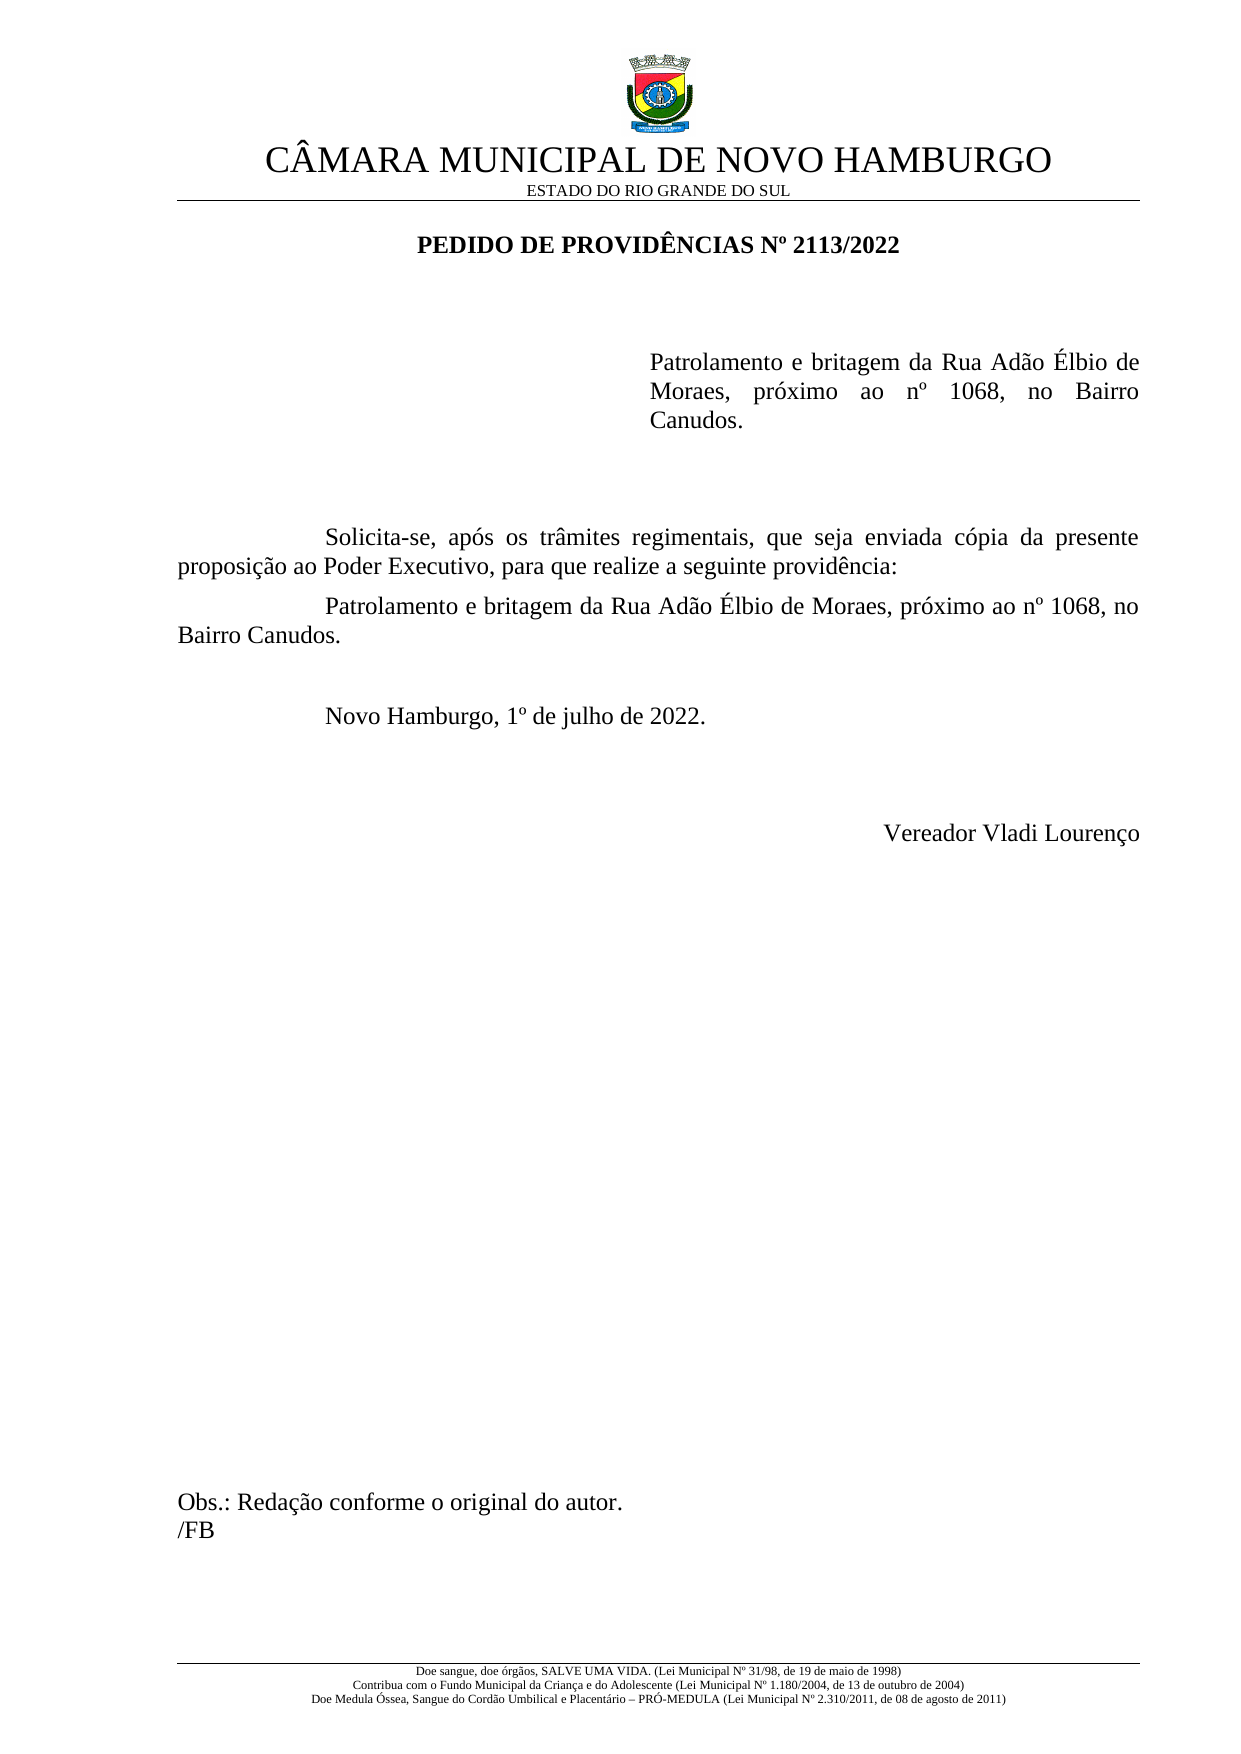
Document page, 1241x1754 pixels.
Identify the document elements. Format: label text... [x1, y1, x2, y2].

text Novo Hamburgo, 1º de julho de 2022. [177, 701, 1140, 730]
text Vereador Vladi Lourenço [649, 818, 1140, 847]
text PEDIDO DE PROVIDÊNCIAS Nº 2113/2022 [177, 230, 1140, 259]
picture [621, 48, 696, 137]
text Patrolamento e britagem da Rua Adão Élbio de Moraes, próximo ao nº 1068, no Bairro Canudos. [649, 347, 1140, 434]
text Obs.: Redação conforme o original do autor. [177, 1487, 1140, 1515]
text Patrolamento e britagem da Rua Adão Élbio de Moraes, próximo ao nº 1068, no Bairro Canudos. [177, 591, 1140, 649]
text Solicita-se, após os trâmites regimentais, que seja enviada cópia da presente proposição ao Poder Executivo, para que realize a seguinte providência: [177, 522, 1140, 580]
text /FB [177, 1515, 1140, 1544]
